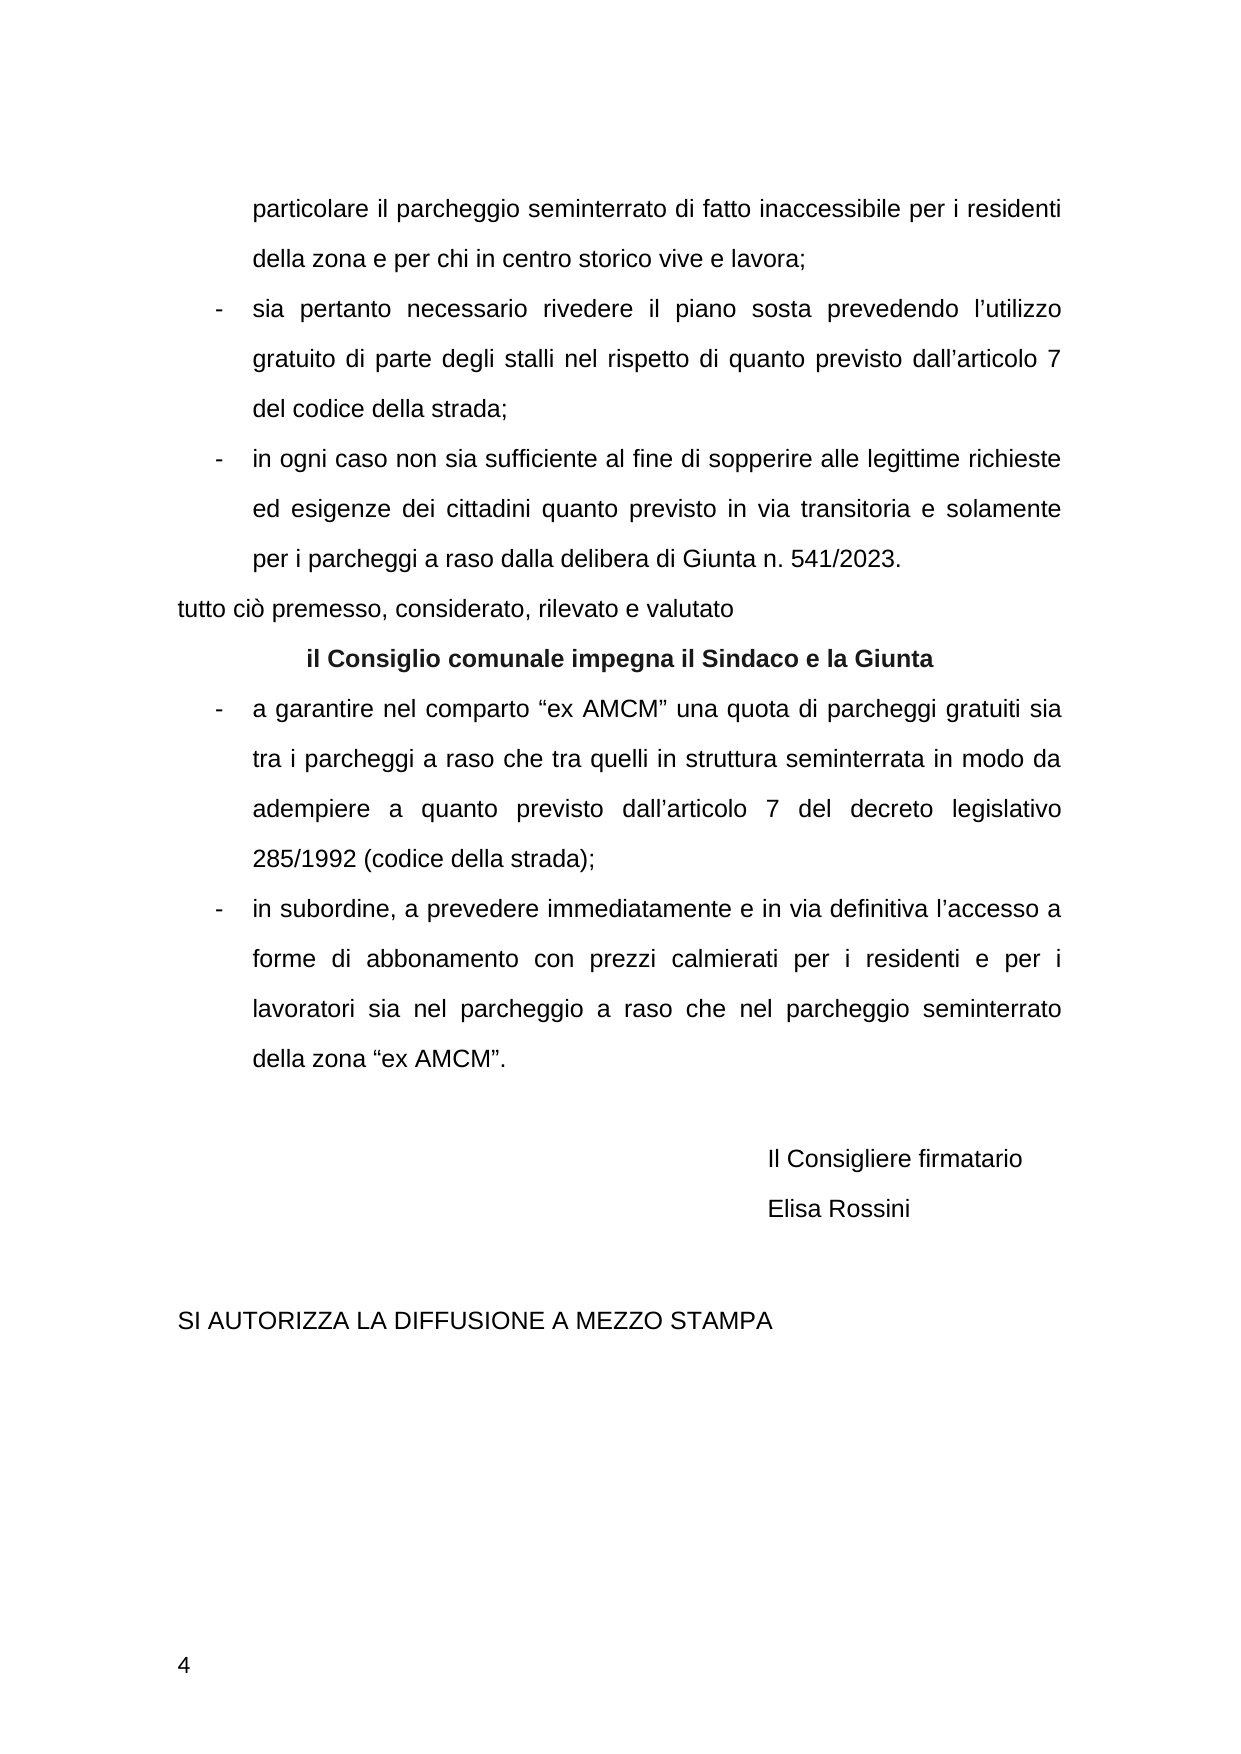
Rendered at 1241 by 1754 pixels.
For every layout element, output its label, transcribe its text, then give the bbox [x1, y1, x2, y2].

list in ogni caso non sia sufficiente al fine di sopperire alle legittime richieste ed esigenze dei cittadini quanto previsto in via transitoria e solamente per i parcheggi a raso dalla delibera di Giunta n. 541/2023. [215, 427, 1063, 577]
text Elisa Rossini [767, 1177, 1063, 1227]
text il Consiglio comunale impegna il Sindaco e la Giunta [177, 627, 1063, 677]
list sia pertanto necessario rivedere il piano sosta prevedendo l’utilizzo gratuito di parte degli stalli nel rispetto di quanto previsto dall’articolo 7 del codice della strada; [215, 277, 1063, 427]
text tutto ciò premesso, considerato, rilevato e valutato [177, 577, 1063, 627]
list particolare il parcheggio seminterrato di fatto inaccessibile per i residenti della zona e per chi in centro storico vive e lavora; [215, 177, 1063, 277]
text SI AUTORIZZA LA DIFFUSIONE A MEZZO STAMPA [177, 1306, 1063, 1335]
list a garantire nel comparto “ex AMCM” una quota di parcheggi gratuiti sia tra i parcheggi a raso che tra quelli in struttura seminterrata in modo da adempiere a quanto previsto dall’articolo 7 del decreto legislativo 285/1992 (codice della strada); [215, 677, 1063, 877]
text Il Consigliere firmatario [767, 1127, 1063, 1177]
list in subordine, a prevedere immediatamente e in via definitiva l’accesso a forme di abbonamento con prezzi calmierati per i residenti e per i lavoratori sia nel parcheggio a raso che nel parcheggio seminterrato della zona “ex AMCM”. [215, 877, 1063, 1077]
